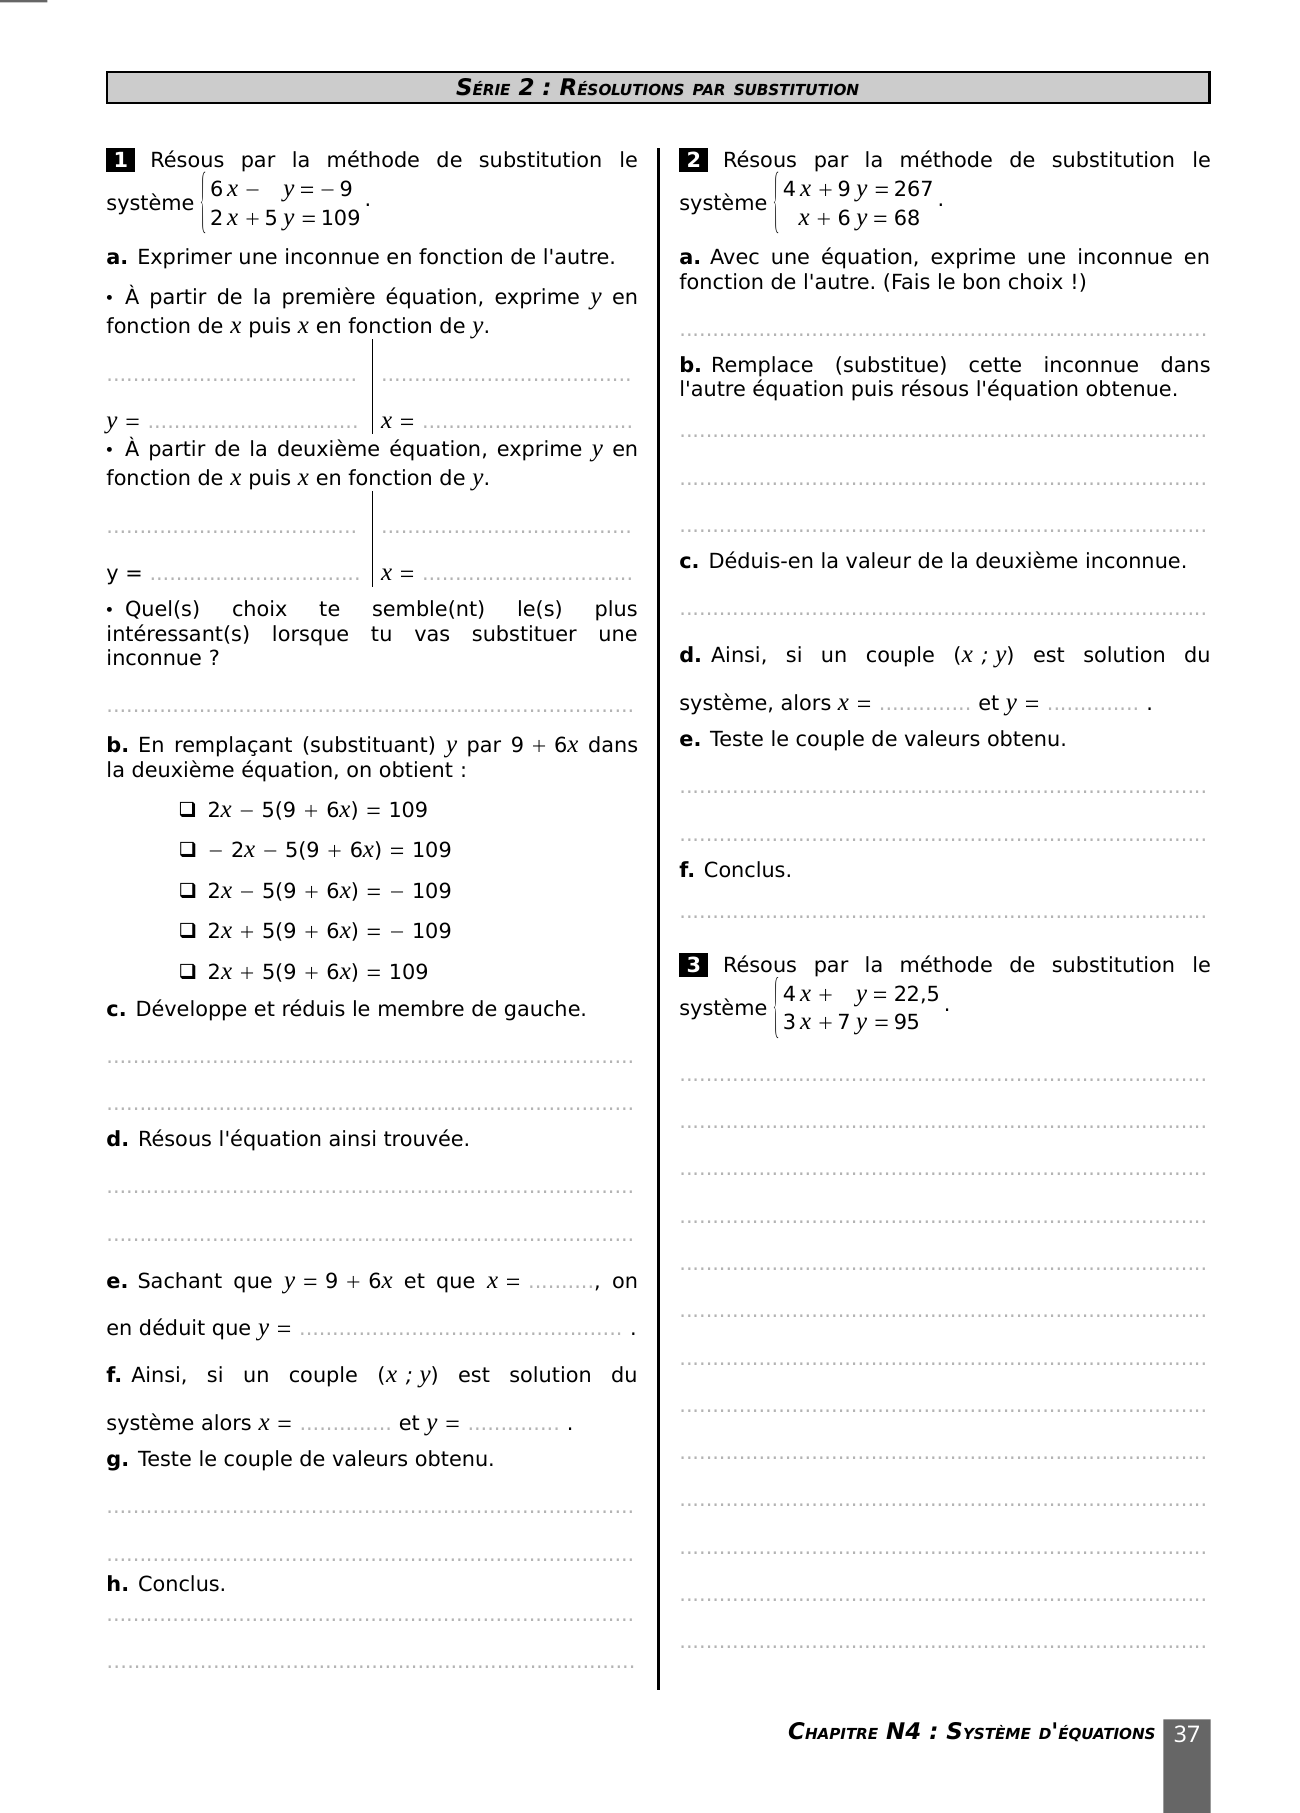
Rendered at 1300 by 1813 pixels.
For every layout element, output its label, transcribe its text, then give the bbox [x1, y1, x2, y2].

list Teste le couple de valeurs obtenu. [106, 1447, 638, 1471]
list ................................................................................ [679, 894, 1211, 923]
list À partir de la deuxième équation, exprime y en fonction de x puis x en fonction de y. [106, 433, 638, 491]
list ................................................................................................................................................................ [106, 1021, 638, 1116]
list Quel(s) choix te semble(nt) le(s) plus intéressant(s) lorsque tu vas substituer une inconnue ? [106, 597, 638, 670]
text ...................................... [106, 339, 363, 386]
text ...................................... [106, 491, 363, 538]
list ................................................................................ [679, 413, 1211, 443]
list Ainsi, si un couple (x ; y) est solution du système, alors x = .............. et y = .............. . [679, 621, 1211, 715]
list ................................................................................ [106, 670, 638, 717]
list ................................................................................................................................................................ [106, 1152, 638, 1246]
text  2x − 5(9  6x) = 109 [106, 794, 638, 823]
list Déduis-en la valeur de la deuxième inconnue. [679, 549, 1211, 573]
list Conclus. [679, 858, 1211, 882]
list Développe et réduis le membre de gauche. [106, 997, 638, 1021]
list Résous l'équation ainsi trouvée. [106, 1127, 638, 1152]
list Résous par la méthode de substitution le système [679, 148, 1211, 234]
text y = ................................ [106, 538, 363, 586]
text ................................................................................................................................................................................................................................................................................................................................................................................................................................................................................................................................................................................................................................................................................................................................................................................................................................................................................................................................................................................................................................................................................ [679, 1039, 1211, 1653]
text ...................................... [381, 339, 638, 386]
list En remplaçant (substituant) y par 9  6x dans la deuxième équation, on obtient : [106, 729, 638, 782]
list ................................................................................ [679, 490, 1211, 537]
list Sachant que y = 9  6x et que x = .........., on en déduit que y = ................................................. . [106, 1246, 638, 1341]
list À partir de la première équation, exprime y en fonction de x puis x en fonction de y. [106, 281, 638, 339]
text y = ................................ [106, 386, 363, 433]
list Exprimer une inconnue en fonction de l'autre. [106, 245, 638, 270]
list Ainsi, si un couple (x ; y) est solution du système alors x = .............. et y = .............. . [106, 1341, 638, 1435]
list ................................................................................ [679, 443, 1211, 490]
text x = ................................ [381, 538, 638, 586]
list Résous par la méthode de substitution le système [106, 148, 638, 234]
list Teste le couple de valeurs obtenu. [679, 727, 1211, 751]
text  − 2x − 5(9  6x) = 109 [106, 834, 638, 863]
text  2x  5(9  6x) = − 109 [106, 916, 638, 944]
text  2x − 5(9  6x) = − 109 [106, 875, 638, 904]
list Conclus. [106, 1572, 638, 1596]
list ................................................................................ [106, 1602, 638, 1626]
list ................................................................................ [679, 294, 1211, 341]
text x = ................................ [381, 386, 638, 433]
list Avec une équation, exprime une inconnue en fonction de l'autre. (Fais le bon choix !) [679, 245, 1211, 294]
list ................................................................................................................................................................ [106, 1471, 638, 1566]
list ................................................................................ [679, 573, 1211, 621]
list …............................................................................. [106, 1626, 638, 1674]
text ...................................... [381, 491, 638, 538]
text  2x  5(9  6x) = 109 [106, 956, 638, 985]
list ................................................................................................................................................................ [679, 751, 1211, 846]
list Résous par la méthode de substitution le système [679, 953, 1211, 1039]
list Remplace (substitue) cette inconnue dans l'autre équation puis résous l'équation obtenue. [679, 353, 1211, 402]
